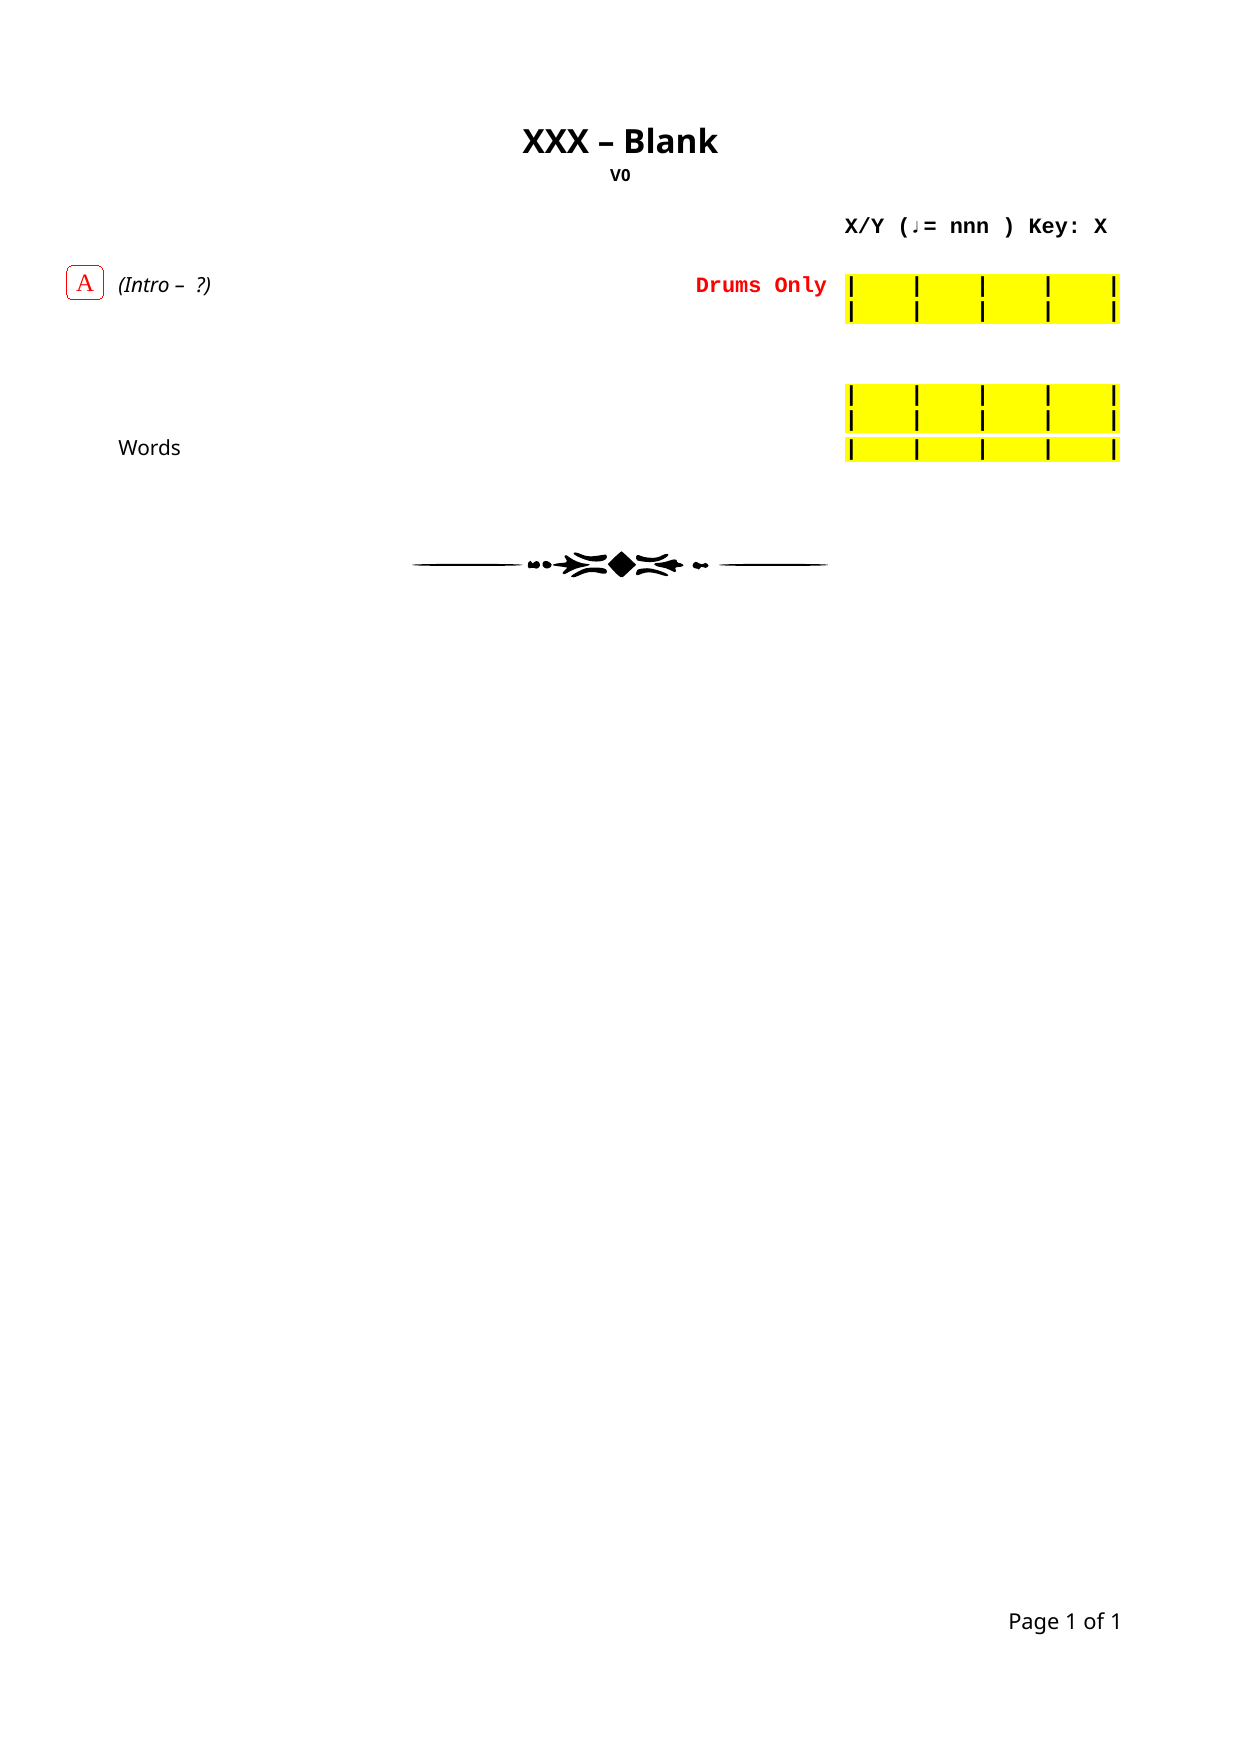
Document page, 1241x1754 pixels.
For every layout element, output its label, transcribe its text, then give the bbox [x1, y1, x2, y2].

text | | | | | [118, 299, 845, 324]
text (Intro – ?) Drums Only | | | | | [118, 270, 1122, 299]
text Words | | | | | [118, 433, 1122, 462]
text | | | | | [118, 383, 1122, 408]
text X/Y (♩= nnn ) Key: X [118, 216, 1122, 241]
text | | | | | [118, 408, 845, 433]
